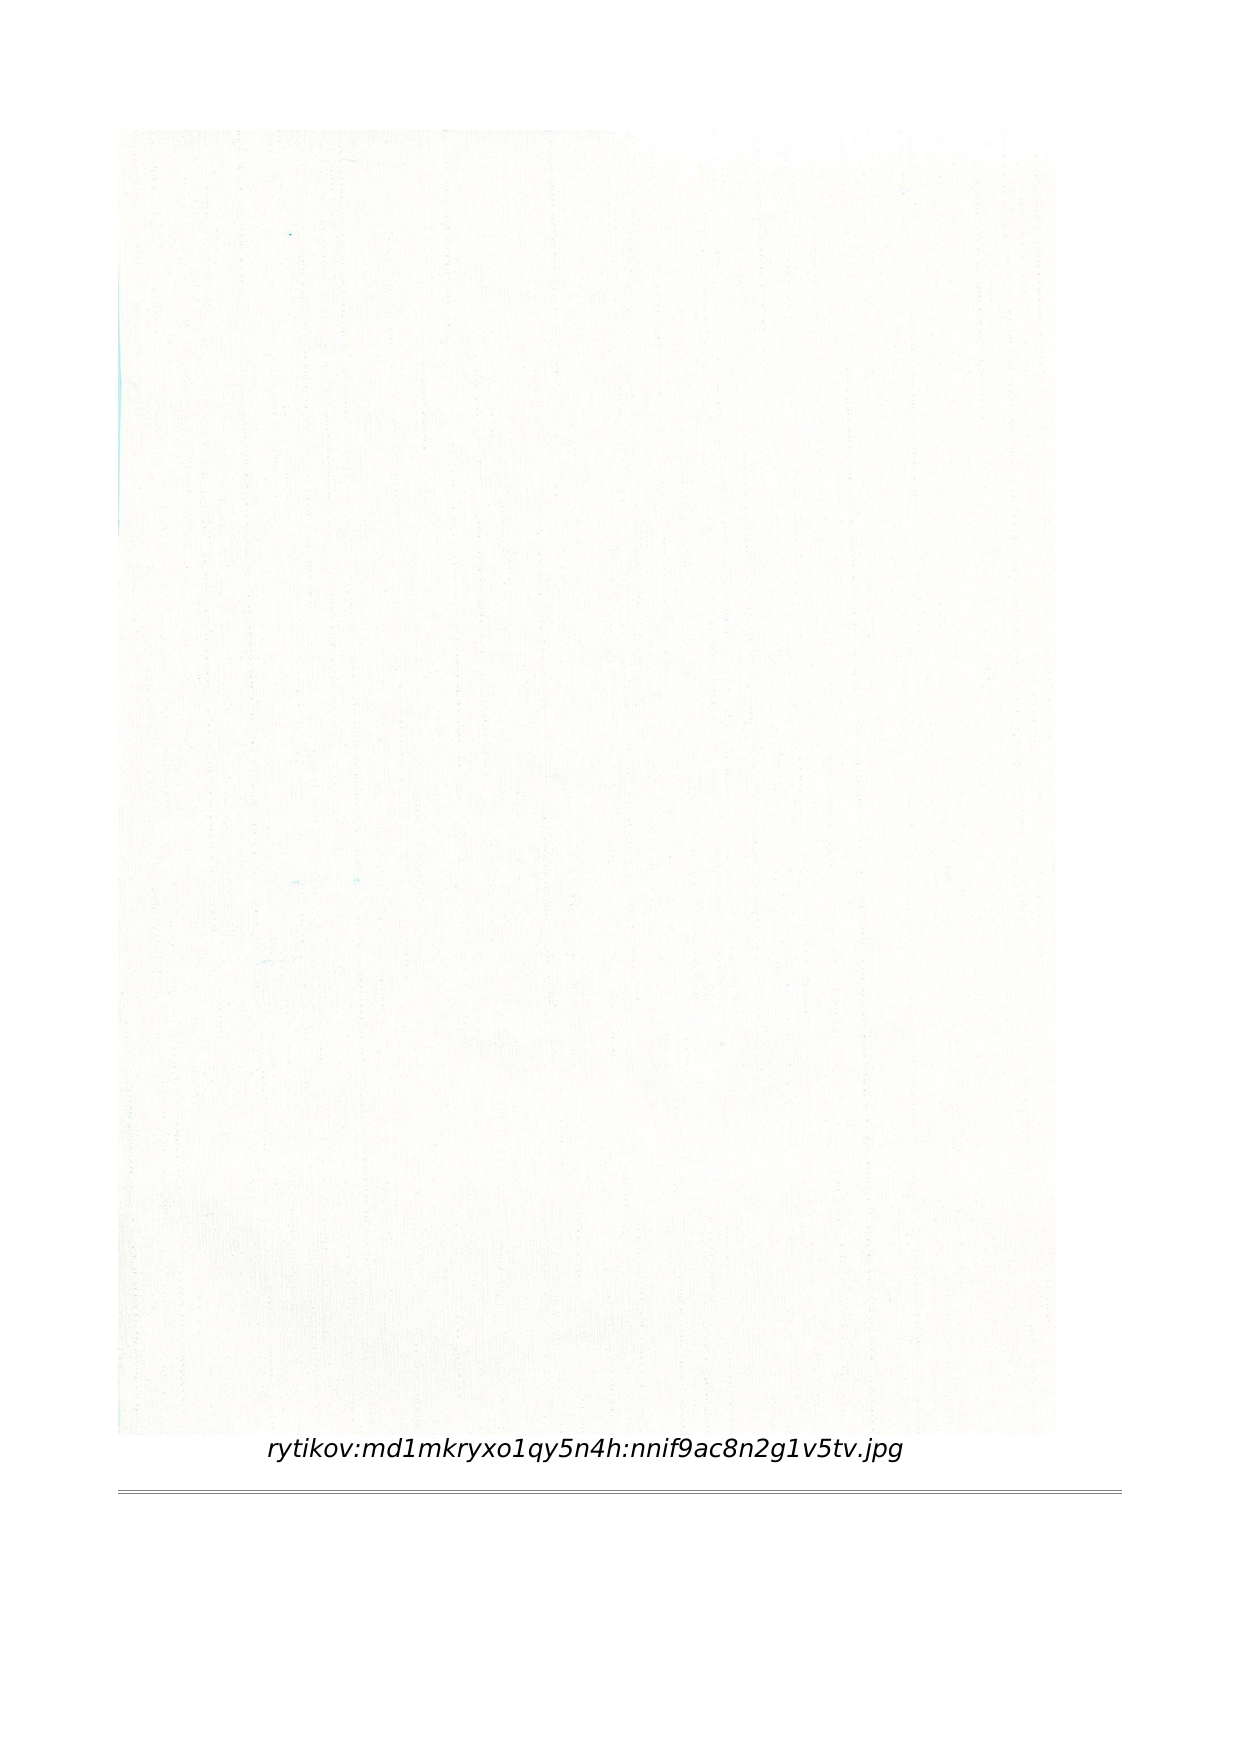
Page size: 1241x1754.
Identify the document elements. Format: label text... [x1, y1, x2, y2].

text rytikov:md1mkryxo1qy5n4h:nnif9ac8n2g1v5tv.jpg [118, 1435, 1056, 1463]
picture [118, 130, 1056, 1435]
